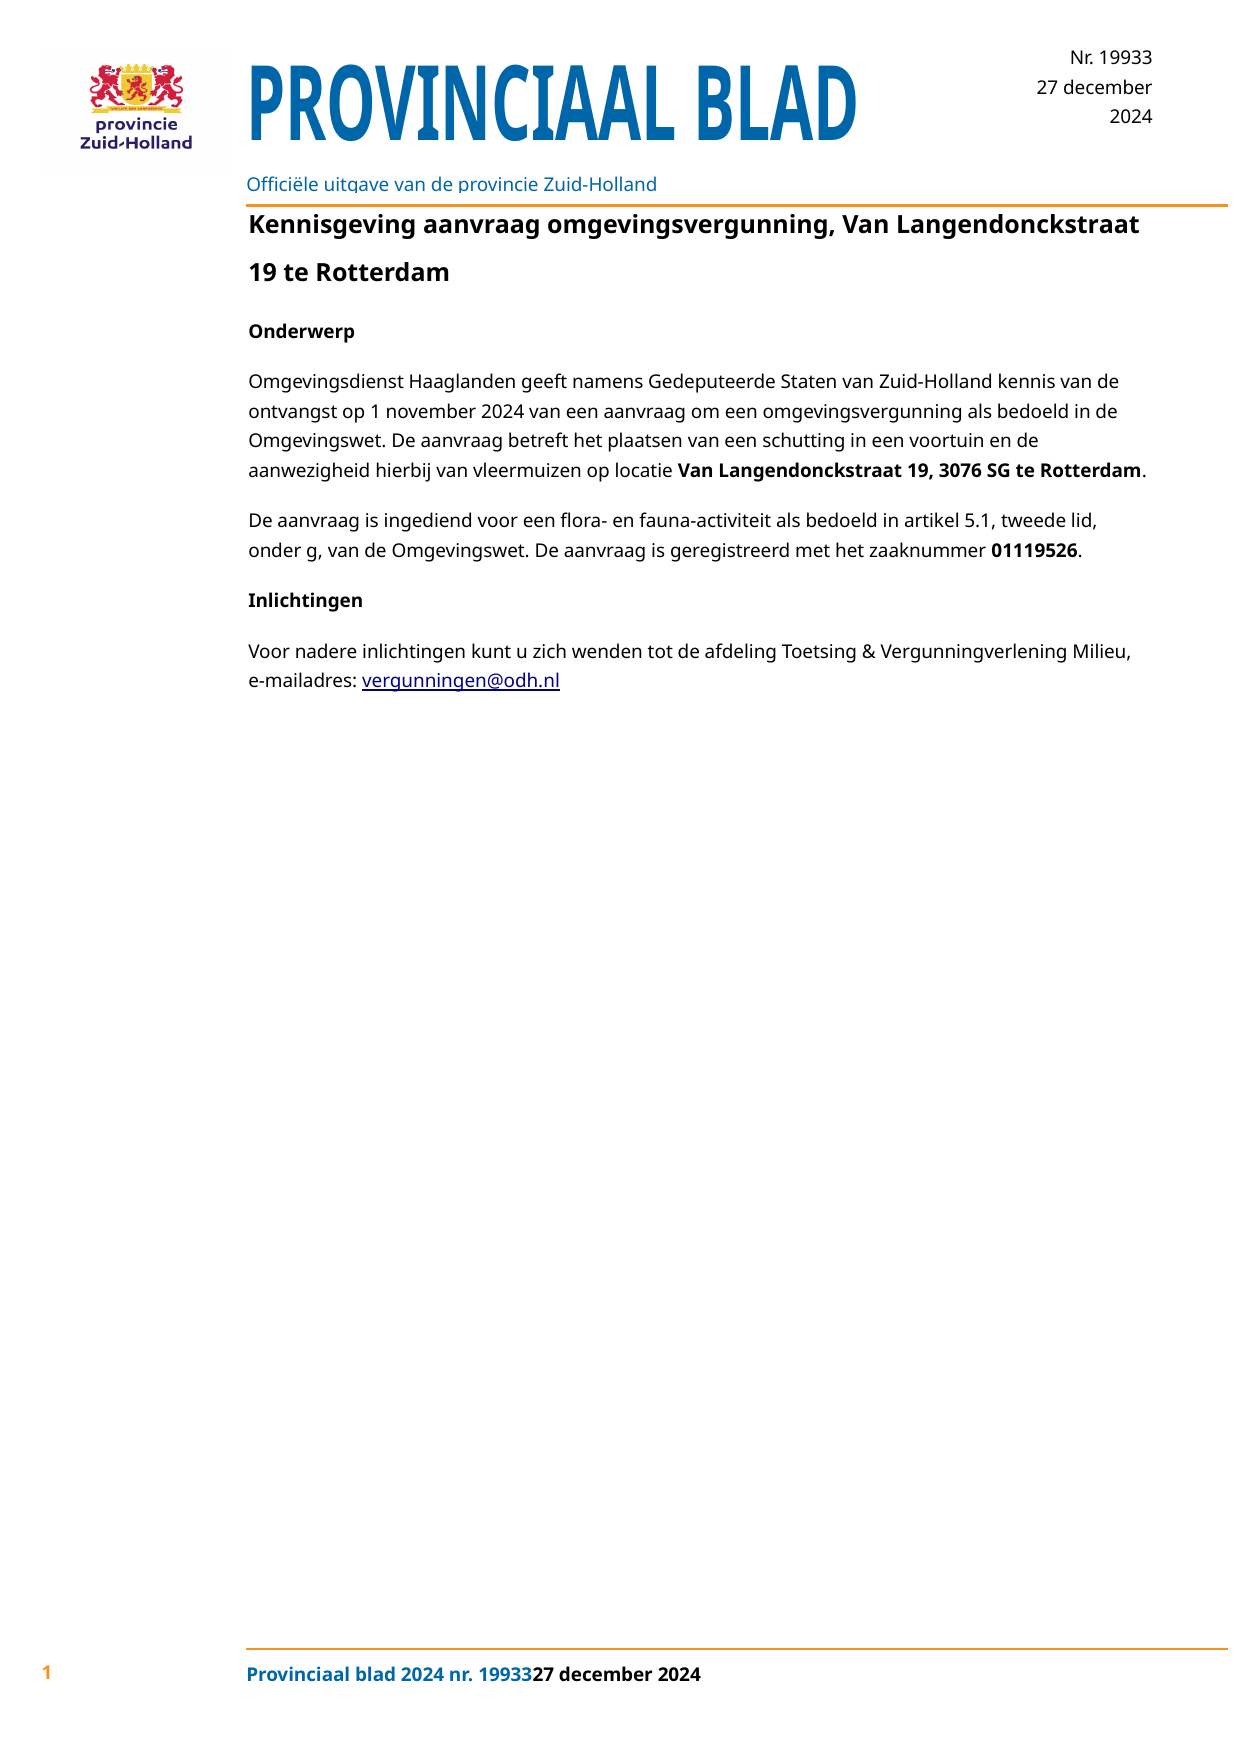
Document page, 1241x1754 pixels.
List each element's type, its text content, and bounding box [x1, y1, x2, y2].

text Omgevingsdienst Haaglanden geeft namens Gedeputeerde Staten van Zuid-Holland kennis van de ontvangst op 1 november 2024 van een aanvraag om een omgevingsvergunning als bedoeld in de Omgevingswet. De aanvraag betreft het plaatsen van een schutting in een voortuin en de aanwezigheid hierbij van vleermuizen op locatie Van Langendonckstraat 19, 3076 SG te Rotterdam. [248, 368, 1152, 483]
text Onderwerp [248, 318, 1152, 344]
text Voor nadere inlichtingen kunt u zich wenden tot de afdeling Toetsing & Vergunningverlening Milieu, e-mailadres: vergunningen@odh.nl [248, 638, 1152, 693]
text Inlichtingen [248, 587, 1152, 613]
text Kennisgeving aanvraag omgevingsvergunning, Van Langendonckstraat 19 te Rotterdam [248, 207, 1152, 288]
text De aanvraag is ingediend voor een flora- en fauna-activiteit als bedoeld in artikel 5.1, tweede lid, onder g, van de Omgevingswet. De aanvraag is geregistreerd met het zaaknummer 01119526. [248, 507, 1152, 563]
picture [41, 47, 231, 172]
